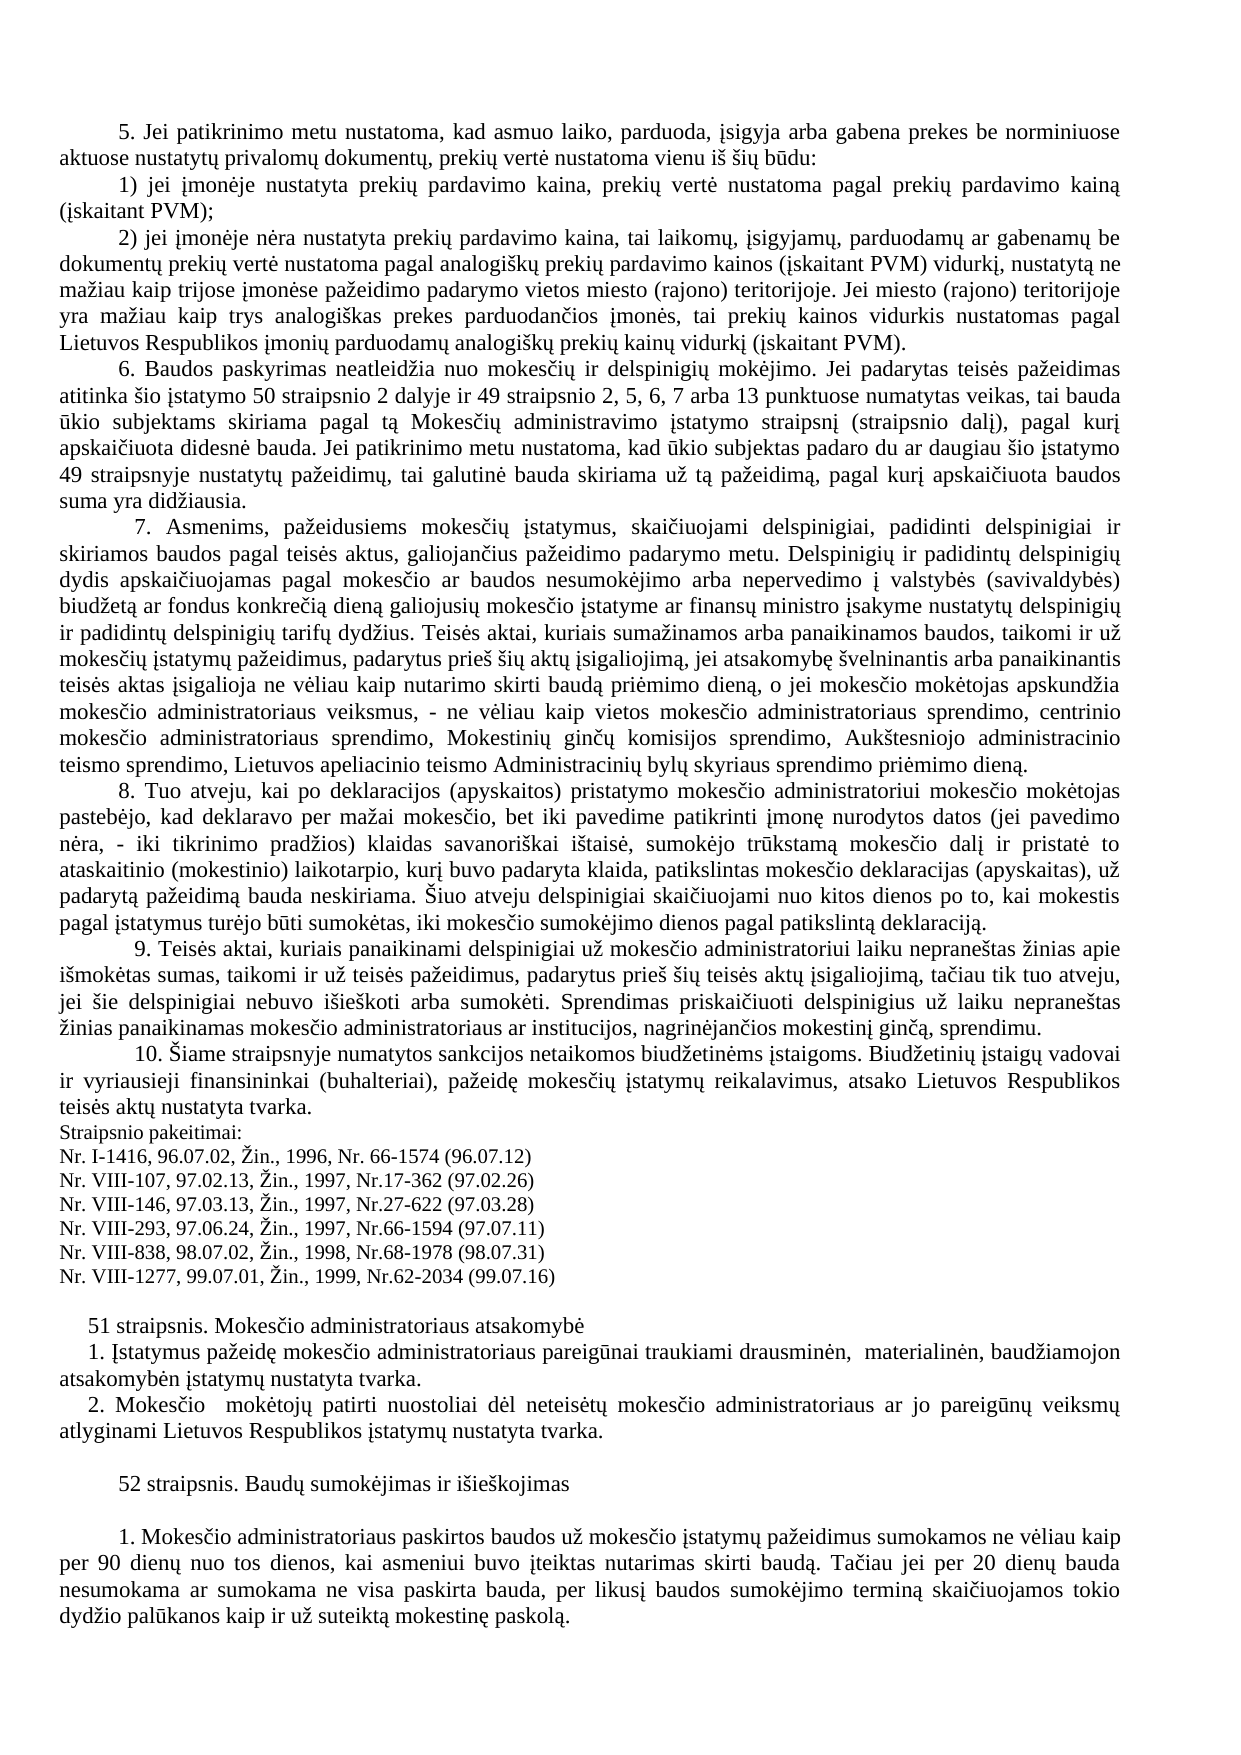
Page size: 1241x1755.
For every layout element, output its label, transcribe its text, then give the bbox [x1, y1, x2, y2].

text Nr. VIII-107, 97.02.13, Žin., 1997, Nr.17-362 (97.02.26) [59, 1168, 1122, 1192]
text 52 straipsnis. Baudų sumokėjimas ir išieškojimas [59, 1470, 1122, 1497]
text Nr. VIII-293, 97.06.24, Žin., 1997, Nr.66-1594 (97.07.11) [59, 1216, 1122, 1240]
text 2) jei įmonėje nėra nustatyta prekių pardavimo kaina, tai laikomų, įsigyjamų, parduodamų ar gabenamų be dokumentų prekių vertė nustatoma pagal analogiškų prekių pardavimo kainos (įskaitant PVM) vidurkį, nustatytą ne mažiau kaip trijose įmonėse pažeidimo padarymo vietos miesto (rajono) teritorijoje. Jei miesto (rajono) teritorijoje yra mažiau kaip trys analogiškas prekes parduodančios įmonės, tai prekių kainos vidurkis nustatomas pagal Lietuvos Respublikos įmonių parduodamų analogiškų prekių kainų vidurkį (įskaitant PVM). [59, 223, 1122, 355]
text 8. Tuo atveju, kai po deklaracijos (apyskaitos) pristatymo mokesčio administratoriui mokesčio mokėtojas pastebėjo, kad deklaravo per mažai mokesčio, bet iki pavedime patikrinti įmonę nurodytos datos (jei pavedimo nėra, - iki tikrinimo pradžios) klaidas savanoriškai ištaisė, sumokėjo trūkstamą mokesčio dalį ir pristatė to ataskaitinio (mokestinio) laikotarpio, kurį buvo padaryta klaida, patikslintas mokesčio deklaracijas (apyskaitas), už padarytą pažeidimą bauda neskiriama. Šiuo atveju delspinigiai skaičiuojami nuo kitos dienos po to, kai mokestis pagal įstatymus turėjo būti sumokėtas, iki mokesčio sumokėjimo dienos pagal patikslintą deklaraciją. [59, 777, 1122, 935]
text 10. Šiame straipsnyje numatytos sankcijos netaikomos biudžetinėms įstaigoms. Biudžetinių įstaigų vadovai ir vyriausieji finansininkai (buhalteriai), pažeidę mokesčių įstatymų reikalavimus, atsako Lietuvos Respublikos teisės aktų nustatyta tvarka. [59, 1041, 1122, 1119]
text Nr. VIII-146, 97.03.13, Žin., 1997, Nr.27-622 (97.03.28) [59, 1192, 1122, 1216]
text 9. Teisės aktai, kuriais panaikinami delspinigiai už mokesčio administratoriui laiku nepraneštas žinias apie išmokėtas sumas, taikomi ir už teisės pažeidimus, padarytus prieš šių teisės aktų įsigaliojimą, tačiau tik tuo atveju, jei šie delspinigiai nebuvo išieškoti arba sumokėti. Sprendimas priskaičiuoti delspinigius už laiku nepraneštas žinias panaikinamas mokesčio administratoriaus ar institucijos, nagrinėjančios mokestinį ginčą, sprendimu. [59, 935, 1122, 1041]
text 6. Baudos paskyrimas neatleidžia nuo mokesčių ir delspinigių mokėjimo. Jei padarytas teisės pažeidimas atitinka šio įstatymo 50 straipsnio 2 dalyje ir 49 straipsnio 2, 5, 6, 7 arba 13 punktuose numatytas veikas, tai bauda ūkio subjektams skiriama pagal tą Mokesčių administravimo įstatymo straipsnį (straipsnio dalį), pagal kurį apskaičiuota didesnė bauda. Jei patikrinimo metu nustatoma, kad ūkio subjektas padaro du ar daugiau šio įstatymo 49 straipsnyje nustatytų pažeidimų, tai galutinė bauda skiriama už tą pažeidimą, pagal kurį apskaičiuota baudos suma yra didžiausia. [59, 355, 1122, 513]
text 51 straipsnis. Mokesčio administratoriaus atsakomybė [59, 1312, 1122, 1338]
text 2. Mokesčio mokėtojų patirti nuostoliai dėl neteisėtų mokesčio administratoriaus ar jo pareigūnų veiksmų atlyginami Lietuvos Respublikos įstatymų nustatyta tvarka. [59, 1391, 1122, 1444]
text 1) jei įmonėje nustatyta prekių pardavimo kaina, prekių vertė nustatoma pagal prekių pardavimo kainą (įskaitant PVM); [59, 171, 1122, 223]
text Nr. VIII-838, 98.07.02, Žin., 1998, Nr.68-1978 (98.07.31) [59, 1240, 1122, 1264]
text 5. Jei patikrinimo metu nustatoma, kad asmuo laiko, parduoda, įsigyja arba gabena prekes be norminiuose aktuose nustatytų privalomų dokumentų, prekių vertė nustatoma vienu iš šių būdu: [59, 118, 1122, 171]
text 1. Įstatymus pažeidę mokesčio administratoriaus pareigūnai traukiami drausminėn, materialinėn, baudžiamojon atsakomybėn įstatymų nustatyta tvarka. [59, 1338, 1122, 1391]
text Nr. VIII-1277, 99.07.01, Žin., 1999, Nr.62-2034 (99.07.16) [59, 1264, 1122, 1288]
text 1. Mokesčio administratoriaus paskirtos baudos už mokesčio įstatymų pažeidimus sumokamos ne vėliau kaip per 90 dienų nuo tos dienos, kai asmeniui buvo įteiktas nutarimas skirti baudą. Tačiau jei per 20 dienų bauda nesumokama ar sumokama ne visa paskirta bauda, per likusį baudos sumokėjimo terminą skaičiuojamos tokio dydžio palūkanos kaip ir už suteiktą mokestinę paskolą. [59, 1523, 1122, 1628]
text Straipsnio pakeitimai: [59, 1119, 1122, 1144]
text 7. Asmenims, pažeidusiems mokesčių įstatymus, skaičiuojami delspinigiai, padidinti delspinigiai ir skiriamos baudos pagal teisės aktus, galiojančius pažeidimo padarymo metu. Delspinigių ir padidintų delspinigių dydis apskaičiuojamas pagal mokesčio ar baudos nesumokėjimo arba nepervedimo į valstybės (savivaldybės) biudžetą ar fondus konkrečią dieną galiojusių mokesčio įstatyme ar finansų ministro įsakyme nustatytų delspinigių ir padidintų delspinigių tarifų dydžius. Teisės aktai, kuriais sumažinamos arba panaikinamos baudos, taikomi ir už mokesčių įstatymų pažeidimus, padarytus prieš šių aktų įsigaliojimą, jei atsakomybę švelninantis arba panaikinantis teisės aktas įsigalioja ne vėliau kaip nutarimo skirti baudą priėmimo dieną, o jei mokesčio mokėtojas apskundžia mokesčio administratoriaus veiksmus, - ne vėliau kaip vietos mokesčio administratoriaus sprendimo, centrinio mokesčio administratoriaus sprendimo, Mokestinių ginčų komisijos sprendimo, Aukštesniojo administracinio teismo sprendimo, Lietuvos apeliacinio teismo Administracinių bylų skyriaus sprendimo priėmimo dieną. [59, 513, 1122, 777]
text Nr. I-1416, 96.07.02, Žin., 1996, Nr. 66-1574 (96.07.12) [59, 1144, 1122, 1168]
